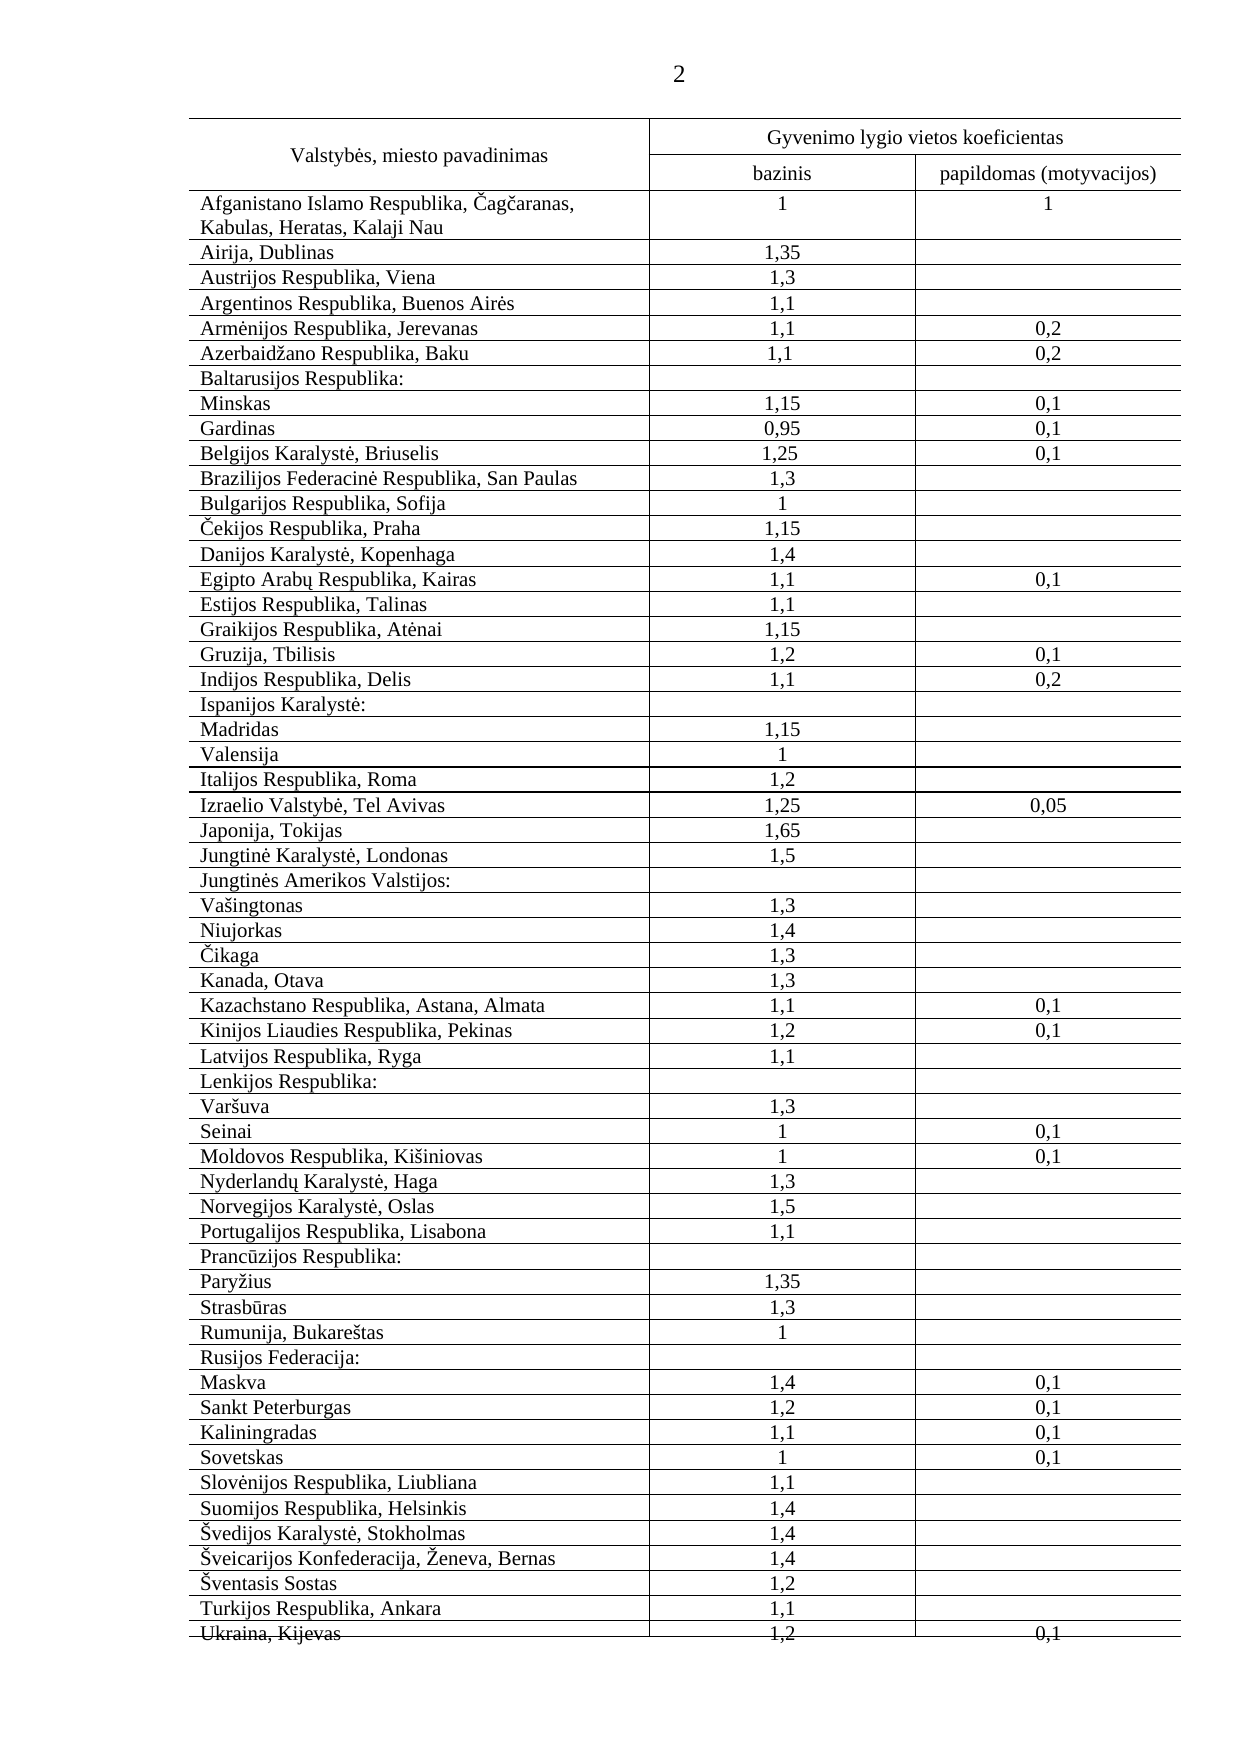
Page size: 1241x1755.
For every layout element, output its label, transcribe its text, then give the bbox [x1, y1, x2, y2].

table_cell 0,2 [916, 316, 1181, 339]
table_cell 1,4 [650, 918, 915, 942]
table_cell [916, 1596, 1181, 1620]
table_cell 0,2 [916, 341, 1181, 365]
table_cell Azerbaidžano Respublika, Baku [189, 341, 649, 365]
table_cell Bulgarijos Respublika, Sofija [189, 491, 649, 515]
table_cell 0,1 [916, 1019, 1181, 1042]
table_cell 1,2 [650, 1571, 915, 1595]
table_cell 1,25 [650, 441, 915, 465]
table_cell 1,2 [650, 768, 915, 791]
table_cell [916, 1546, 1181, 1570]
table_cell [916, 265, 1181, 289]
table_cell 0,1 [916, 1621, 1181, 1636]
table_cell [916, 240, 1181, 264]
table_cell Austrijos Respublika, Viena [189, 265, 649, 289]
table_cell Kanada, Otava [189, 968, 649, 992]
table_cell 1,5 [650, 1194, 915, 1218]
table_cell 0,1 [916, 1119, 1181, 1143]
table_cell 0,1 [916, 416, 1181, 440]
table_cell 0,1 [916, 642, 1181, 666]
table_cell 1,1 [650, 1219, 915, 1243]
table_cell [916, 290, 1181, 314]
table_cell 1,1 [650, 341, 915, 365]
table_cell 1,4 [650, 541, 915, 566]
table_cell 0,1 [916, 1420, 1181, 1444]
table_cell Turkijos Respublika, Ankara [189, 1596, 649, 1620]
table_cell Sankt Peterburgas [189, 1395, 649, 1419]
table_cell Suomijos Respublika, Helsinkis [189, 1495, 649, 1519]
table_cell Madridas [189, 717, 649, 741]
table_cell Portugalijos Respublika, Lisabona [189, 1219, 649, 1243]
table_cell bazinis [650, 155, 915, 190]
table_cell [916, 516, 1181, 540]
table_cell Čikaga [189, 943, 649, 967]
table_cell Lenkijos Respublika: [189, 1069, 649, 1093]
table_cell Gruzija, Tbilisis [189, 642, 649, 666]
table_cell Airija, Dublinas [189, 240, 649, 264]
table_cell Jungtinė Karalystė, Londonas [189, 843, 649, 867]
table_cell 1,3 [650, 893, 915, 917]
table_cell Varšuva [189, 1094, 649, 1118]
table_cell 1 [650, 491, 915, 515]
table_cell 1,3 [650, 1169, 915, 1193]
table_cell [916, 1169, 1181, 1193]
table_cell Prancūzijos Respublika: [189, 1244, 649, 1268]
table_cell 1,25 [650, 793, 915, 817]
table_cell Kaliningradas [189, 1420, 649, 1444]
table_cell [650, 692, 915, 716]
table_cell [650, 1244, 915, 1268]
table_cell 1,1 [650, 567, 915, 591]
table_cell 1,15 [650, 391, 915, 415]
table_cell 1,3 [650, 466, 915, 490]
table_cell [916, 1044, 1181, 1068]
table_cell 1,35 [650, 1270, 915, 1293]
table_cell [916, 717, 1181, 741]
table_cell 1,15 [650, 717, 915, 741]
table_cell Strasbūras [189, 1295, 649, 1319]
table_cell Belgijos Karalystė, Briuselis [189, 441, 649, 465]
table_cell 0,1 [916, 567, 1181, 591]
table_cell 1 [650, 1320, 915, 1344]
table_cell Gardinas [189, 416, 649, 440]
table_cell 1 [650, 1144, 915, 1168]
table_cell Moldovos Respublika, Kišiniovas [189, 1144, 649, 1168]
table_cell 1,3 [650, 265, 915, 289]
table_cell 0,95 [650, 416, 915, 440]
table_cell [916, 1521, 1181, 1544]
table_cell 1,3 [650, 943, 915, 967]
table_cell [916, 1470, 1181, 1494]
table_cell [916, 918, 1181, 942]
table_cell [916, 968, 1181, 992]
table_cell 0,1 [916, 1445, 1181, 1469]
table_cell Egipto Arabų Respublika, Kairas [189, 567, 649, 591]
table_cell Paryžius [189, 1270, 649, 1293]
table_cell 1,65 [650, 818, 915, 842]
table_cell [650, 868, 915, 892]
table_cell [916, 1495, 1181, 1519]
table_cell 1,5 [650, 843, 915, 867]
table_cell [916, 466, 1181, 490]
table_cell 1,1 [650, 1470, 915, 1494]
table_cell [916, 1345, 1181, 1369]
table_cell 1 [650, 1445, 915, 1469]
table_cell [916, 617, 1181, 641]
table_cell Kinijos Liaudies Respublika, Pekinas [189, 1019, 649, 1042]
table_cell Rusijos Federacija: [189, 1345, 649, 1369]
table_cell Ispanijos Karalystė: [189, 692, 649, 716]
table_cell 0,05 [916, 793, 1181, 817]
table_cell 1,1 [650, 1596, 915, 1620]
table_cell 0,1 [916, 1144, 1181, 1168]
table_cell [916, 768, 1181, 791]
table_cell 1,1 [650, 316, 915, 339]
table_cell [916, 893, 1181, 917]
table_cell 1 [650, 1119, 915, 1143]
table_cell [916, 1094, 1181, 1118]
table_cell [916, 1194, 1181, 1218]
table_cell Danijos Karalystė, Kopenhaga [189, 541, 649, 566]
table_cell 1 [650, 742, 915, 766]
table_cell Šveicarijos Konfederacija, Ženeva, Bernas [189, 1546, 649, 1570]
table_cell 1,15 [650, 617, 915, 641]
table_header Gyvenimo lygio vietos koeficientas [650, 119, 1181, 154]
table_cell Valensija [189, 742, 649, 766]
table_cell 1,1 [650, 592, 915, 616]
table_cell [916, 843, 1181, 867]
table_cell 1,1 [650, 1420, 915, 1444]
table_cell 0,1 [916, 993, 1181, 1017]
table_cell [916, 1244, 1181, 1268]
table_cell Afganistano Islamo Respublika, Čagčaranas, Kabulas, Heratas, Kalaji Nau [189, 191, 649, 239]
table_cell 1,4 [650, 1495, 915, 1519]
table_cell Sovetskas [189, 1445, 649, 1469]
table_cell [916, 1270, 1181, 1293]
table_cell [916, 868, 1181, 892]
table_cell Estijos Respublika, Talinas [189, 592, 649, 616]
table_cell Japonija, Tokijas [189, 818, 649, 842]
table_cell Čekijos Respublika, Praha [189, 516, 649, 540]
table_cell [650, 1069, 915, 1093]
table_cell Graikijos Respublika, Atėnai [189, 617, 649, 641]
table_cell 1,2 [650, 1621, 915, 1636]
table_cell [916, 1295, 1181, 1319]
table_cell Norvegijos Karalystė, Oslas [189, 1194, 649, 1218]
table_cell 1,2 [650, 642, 915, 666]
table_cell [916, 592, 1181, 616]
table_cell [916, 541, 1181, 566]
table_cell Seinai [189, 1119, 649, 1143]
table_cell [916, 1320, 1181, 1344]
table_cell 1,2 [650, 1019, 915, 1042]
table_cell 1,2 [650, 1395, 915, 1419]
table_header Valstybės, miesto pavadinimas [189, 119, 649, 190]
table_cell 1,4 [650, 1370, 915, 1394]
table_cell 0,1 [916, 441, 1181, 465]
table_cell 0,2 [916, 667, 1181, 691]
table_cell 0,1 [916, 1395, 1181, 1419]
table_cell Kazachstano Respublika, Astana, Almata [189, 993, 649, 1017]
table_cell 1 [916, 191, 1181, 239]
table_cell 1,1 [650, 993, 915, 1017]
table_cell Brazilijos Federacinė Respublika, San Paulas [189, 466, 649, 490]
table_cell 1 [650, 191, 915, 239]
table_cell [916, 943, 1181, 967]
table_cell Argentinos Respublika, Buenos Airės [189, 290, 649, 314]
table_cell [916, 1571, 1181, 1595]
table_cell [916, 742, 1181, 766]
table_cell 1,3 [650, 968, 915, 992]
table_cell Latvijos Respublika, Ryga [189, 1044, 649, 1068]
table_cell 1,35 [650, 240, 915, 264]
table_cell [650, 1345, 915, 1369]
table_cell Armėnijos Respublika, Jerevanas [189, 316, 649, 339]
table_cell [916, 491, 1181, 515]
table_cell 1,4 [650, 1546, 915, 1570]
table_cell 1,1 [650, 667, 915, 691]
table_cell Izraelio Valstybė, Tel Avivas [189, 793, 649, 817]
table_cell Rumunija, Bukareštas [189, 1320, 649, 1344]
table_cell Maskva [189, 1370, 649, 1394]
table_cell Indijos Respublika, Delis [189, 667, 649, 691]
table_cell [916, 692, 1181, 716]
table_cell 1,1 [650, 1044, 915, 1068]
table_cell Švedijos Karalystė, Stokholmas [189, 1521, 649, 1544]
table_cell Vašingtonas [189, 893, 649, 917]
table_cell 1,15 [650, 516, 915, 540]
table_cell Baltarusijos Respublika: [189, 366, 649, 390]
table_cell [916, 818, 1181, 842]
table_cell Ukraina, Kijevas [189, 1621, 649, 1636]
table_cell Italijos Respublika, Roma [189, 768, 649, 791]
table_cell 1,3 [650, 1094, 915, 1118]
table_cell Nyderlandų Karalystė, Haga [189, 1169, 649, 1193]
table_cell [916, 1069, 1181, 1093]
table_cell Niujorkas [189, 918, 649, 942]
table_cell [916, 366, 1181, 390]
table_cell [650, 366, 915, 390]
table_cell [916, 1219, 1181, 1243]
table_cell 0,1 [916, 1370, 1181, 1394]
table_cell Slovėnijos Respublika, Liubliana [189, 1470, 649, 1494]
table_cell 1,1 [650, 290, 915, 314]
table_cell 0,1 [916, 391, 1181, 415]
table_cell Jungtinės Amerikos Valstijos: [189, 868, 649, 892]
table_cell Šventasis Sostas [189, 1571, 649, 1595]
table_cell Minskas [189, 391, 649, 415]
table_cell 1,3 [650, 1295, 915, 1319]
table_cell papildomas (motyvacijos) [916, 155, 1181, 190]
table_cell 1,4 [650, 1521, 915, 1544]
